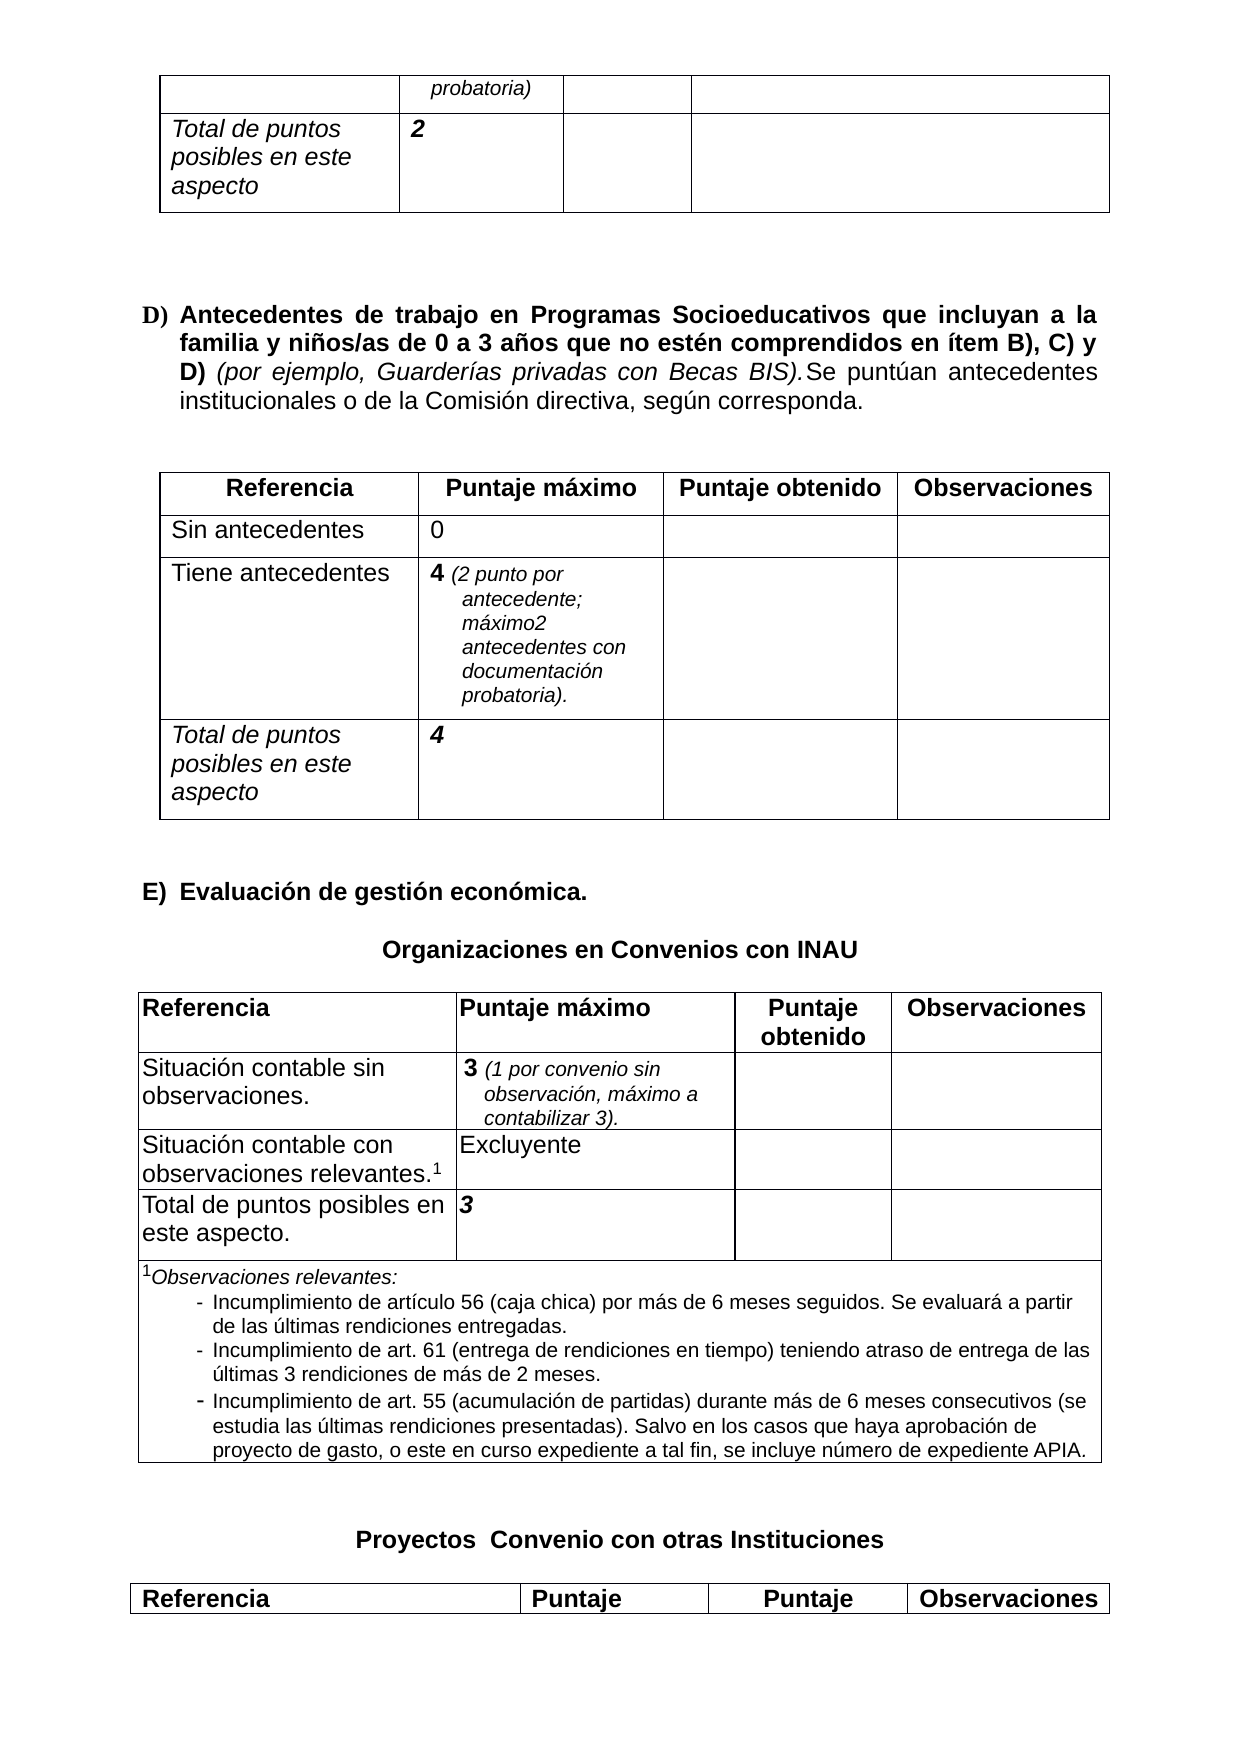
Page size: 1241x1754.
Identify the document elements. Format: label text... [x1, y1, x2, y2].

table_header Observaciones [898, 473, 1109, 514]
table_cell [664, 720, 897, 819]
table_cell [564, 76, 691, 112]
table_cell Situación contable con observaciones relevantes.1 [139, 1130, 456, 1189]
table_cell [692, 114, 1109, 212]
table_cell 4 [419, 720, 663, 819]
table_cell [692, 76, 1109, 112]
table_header Puntaje [709, 1584, 907, 1613]
table_header Puntaje obtenido [736, 993, 891, 1052]
table_cell [736, 1053, 891, 1129]
table_cell probatoria) [400, 76, 563, 112]
table_cell [736, 1190, 891, 1260]
table_cell 0 [419, 516, 663, 557]
table_header Observaciones [908, 1584, 1109, 1613]
table_header Puntaje [521, 1584, 708, 1613]
table_cell [898, 720, 1109, 819]
table_cell Total de puntos posibles en este aspecto [161, 114, 399, 212]
table_header Referencia [131, 1584, 520, 1613]
table_cell [664, 516, 897, 557]
table_header Observaciones [892, 993, 1101, 1052]
table_header Puntaje máximo [419, 473, 663, 514]
table_header Referencia [139, 993, 456, 1052]
table_cell 4 (2 punto por antecedente; máximo2 antecedentes con documentación probatoria). [419, 558, 663, 719]
table_cell [898, 558, 1109, 719]
table_cell [736, 1130, 891, 1189]
table_cell Sin antecedentes [161, 516, 418, 557]
table_cell [161, 76, 399, 112]
table_cell [892, 1053, 1101, 1129]
text Proyectos Convenio con otras Instituciones [142, 1525, 1098, 1554]
table_cell [892, 1190, 1101, 1260]
table_header Puntaje obtenido [664, 473, 897, 514]
text Organizaciones en Convenios con INAU [142, 935, 1098, 963]
table_cell 1Observaciones relevantes: Incumplimiento de artículo 56 (caja chica) por más de 6 meses seguidos. Se evaluará a partir de las últimas rendiciones entregadas. Incumplimiento de art. 61 (entrega de rendiciones en tiempo) teniendo atraso de entrega de las últimas 3 rendiciones de más de 2 meses. Incumplimiento de art. 55 (acumulación de partidas) durante más de 6 meses consecutivos (se estudia las últimas rendiciones presentadas). Salvo en los casos que haya aprobación de proyecto de gasto, o este en curso expediente a tal fin, se incluye número de expediente APIA. [139, 1261, 1101, 1462]
table_cell [898, 516, 1109, 557]
table_cell 3 [457, 1190, 734, 1260]
table_cell Excluyente [457, 1130, 734, 1189]
list Evaluación de gestión económica. [142, 877, 1098, 906]
table_cell 3 (1 por convenio sin observación, máximo a contabilizar 3). [457, 1053, 734, 1129]
table_cell [664, 558, 897, 719]
table_header Referencia [161, 473, 418, 514]
table_cell 2 [400, 114, 563, 212]
table_cell Situación contable sin observaciones. [139, 1053, 456, 1129]
table_cell Total de puntos posibles en este aspecto. [139, 1190, 456, 1260]
table_cell Tiene antecedentes [161, 558, 418, 719]
table_cell [892, 1130, 1101, 1189]
table_cell [564, 114, 691, 212]
table_cell Total de puntos posibles en este aspecto [161, 720, 418, 819]
table_header Puntaje máximo [457, 993, 734, 1052]
list Antecedentes de trabajo en Programas Socioeducativos que incluyan a la familia y niños/as de 0 a 3 años que no estén comprendidos en ítem B), C) y D) (por ejemplo, Guarderías privadas con Becas BIS).Se puntúan antecedentes institucionales o de la Comisión directiva, según corresponda. [142, 299, 1098, 415]
